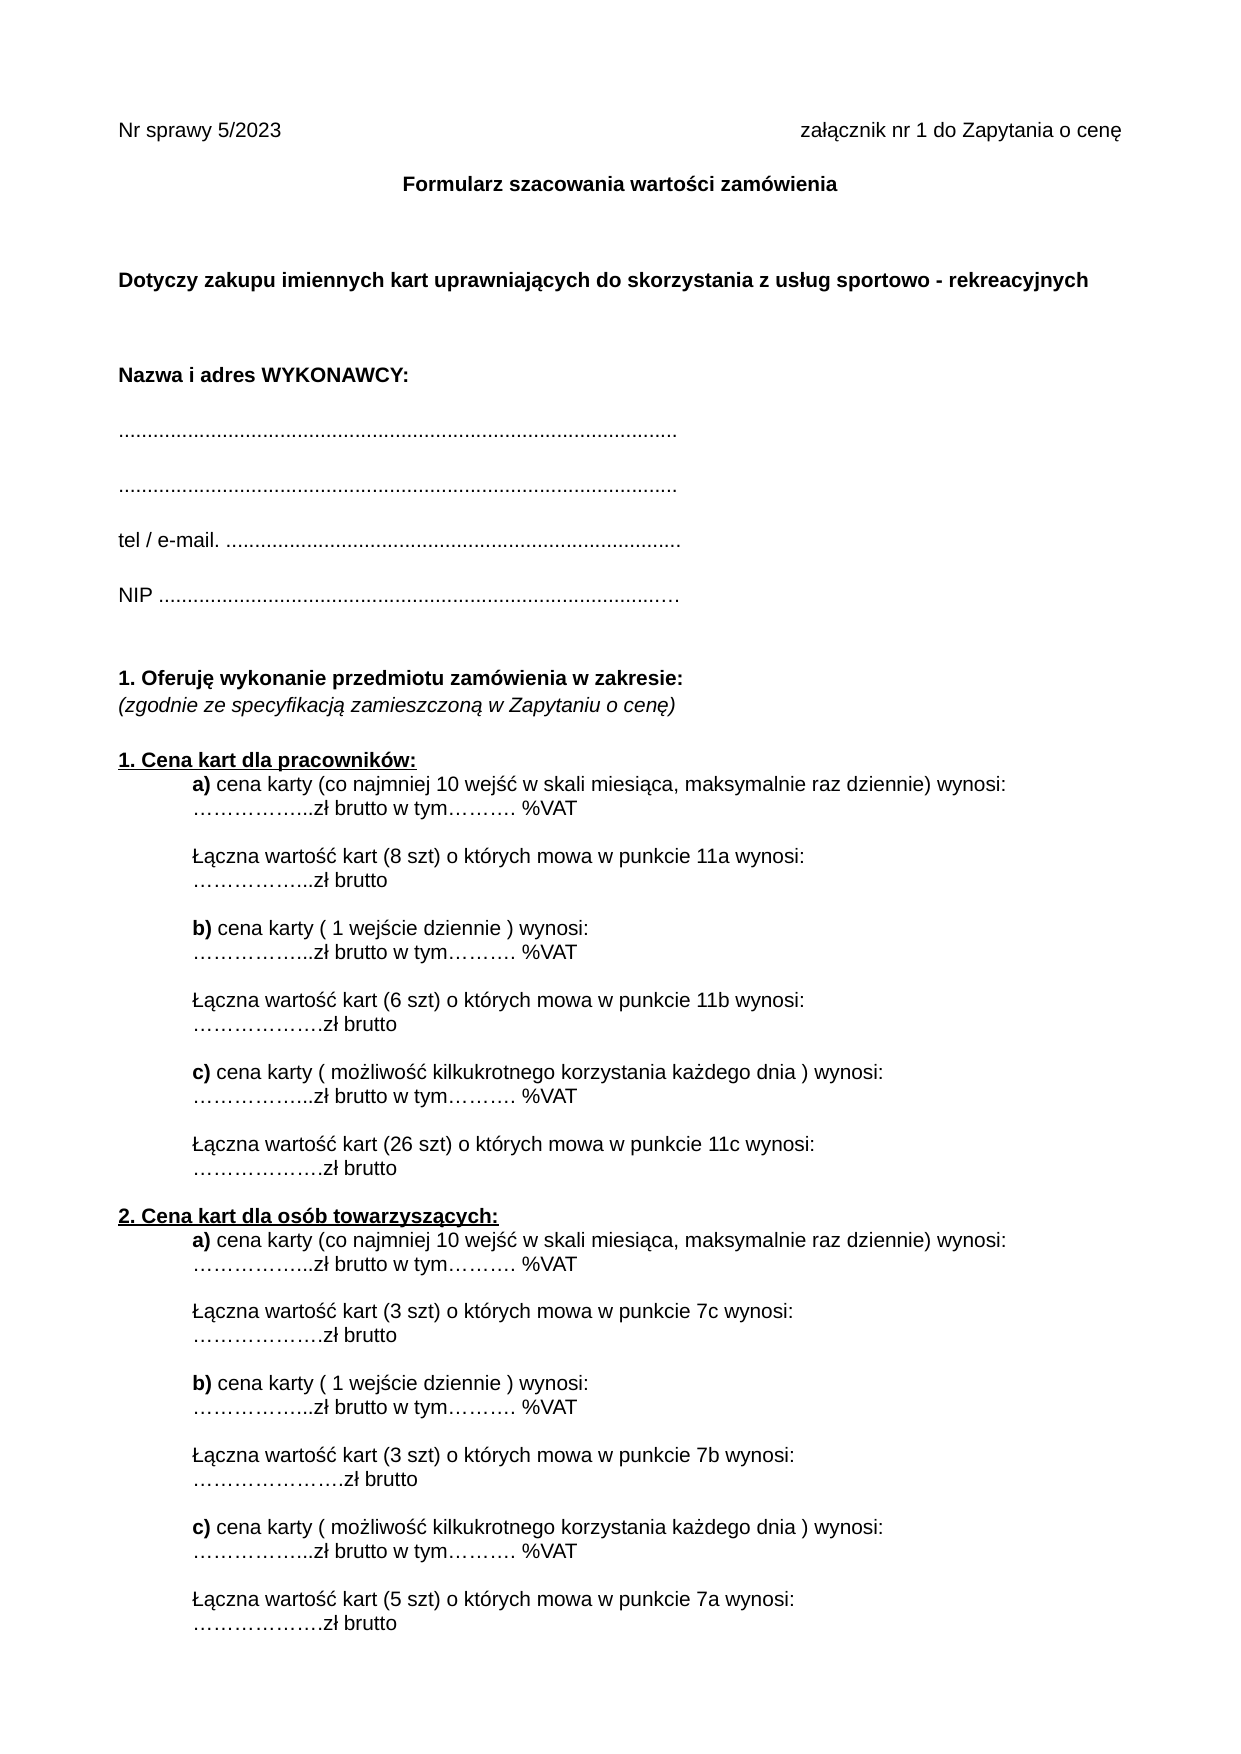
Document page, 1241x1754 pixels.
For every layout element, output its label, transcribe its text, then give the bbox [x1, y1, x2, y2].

text ……………...zł brutto w tym………. %VAT [118, 1084, 1122, 1108]
text (zgodnie ze specyfikacją zamieszczoną w Zapytaniu o cenę) [118, 693, 1122, 717]
text Łączna wartość kart (3 szt) o których mowa w punkcie 7b wynosi: [118, 1443, 1122, 1467]
text ………………….zł brutto [118, 1467, 1122, 1491]
text 1. Oferuję wykonanie przedmiotu zamówienia w zakresie: [118, 666, 1122, 690]
text ……………...zł brutto w tym………. %VAT [118, 1395, 1122, 1419]
text Łączna wartość kart (26 szt) o których mowa w punkcie 11c wynosi: [118, 1132, 1122, 1156]
text ……………...zł brutto w tym………. %VAT [118, 940, 1122, 964]
text ……………...zł brutto [118, 868, 1122, 892]
text Dotyczy zakupu imiennych kart uprawniających do skorzystania z usług sportowo - rekreacyjnych [118, 267, 1122, 291]
text a) cena karty (co najmniej 10 wejść w skali miesiąca, maksymalnie raz dziennie) wynosi: [118, 1227, 1122, 1251]
text 1. Cena kart dla pracowników: [118, 748, 1122, 772]
text ……………….zł brutto [118, 1611, 1122, 1635]
text ……………...zł brutto w tym………. %VAT [118, 1251, 1122, 1275]
text ……………...zł brutto w tym………. %VAT [118, 796, 1122, 820]
text Łączna wartość kart (8 szt) o których mowa w punkcie 11a wynosi: [118, 844, 1122, 868]
text Łączna wartość kart (6 szt) o których mowa w punkcie 11b wynosi: [118, 988, 1122, 1012]
text ................................................................................................. [118, 418, 1122, 442]
text Nazwa i adres WYKONAWCY: [118, 363, 1122, 387]
text b) cena karty ( 1 wejście dziennie ) wynosi: [118, 1371, 1122, 1395]
text ……………...zł brutto w tym………. %VAT [118, 1539, 1122, 1563]
text ……………….zł brutto [118, 1323, 1122, 1347]
text 2. Cena kart dla osób towarzyszących: [118, 1203, 1122, 1227]
text b) cena karty ( 1 wejście dziennie ) wynosi: [118, 916, 1122, 940]
text Łączna wartość kart (3 szt) o których mowa w punkcie 7c wynosi: [118, 1299, 1122, 1323]
text ................................................................................................. [118, 473, 1122, 497]
text a) cena karty (co najmniej 10 wejść w skali miesiąca, maksymalnie raz dziennie) wynosi: [118, 772, 1122, 796]
text ……………….zł brutto [118, 1156, 1122, 1179]
text c) cena karty ( możliwość kilkukrotnego korzystania każdego dnia ) wynosi: [118, 1515, 1122, 1539]
text Łączna wartość kart (5 szt) o których mowa w punkcie 7a wynosi: [118, 1587, 1122, 1611]
text c) cena karty ( możliwość kilkukrotnego korzystania każdego dnia ) wynosi: [118, 1060, 1122, 1084]
text NIP .......................................................................................… [118, 583, 1122, 607]
text tel / e-mail. ............................................................................... [118, 528, 1122, 552]
text ……………….zł brutto [118, 1012, 1122, 1036]
text Formularz szacowania wartości zamówienia [118, 172, 1122, 196]
